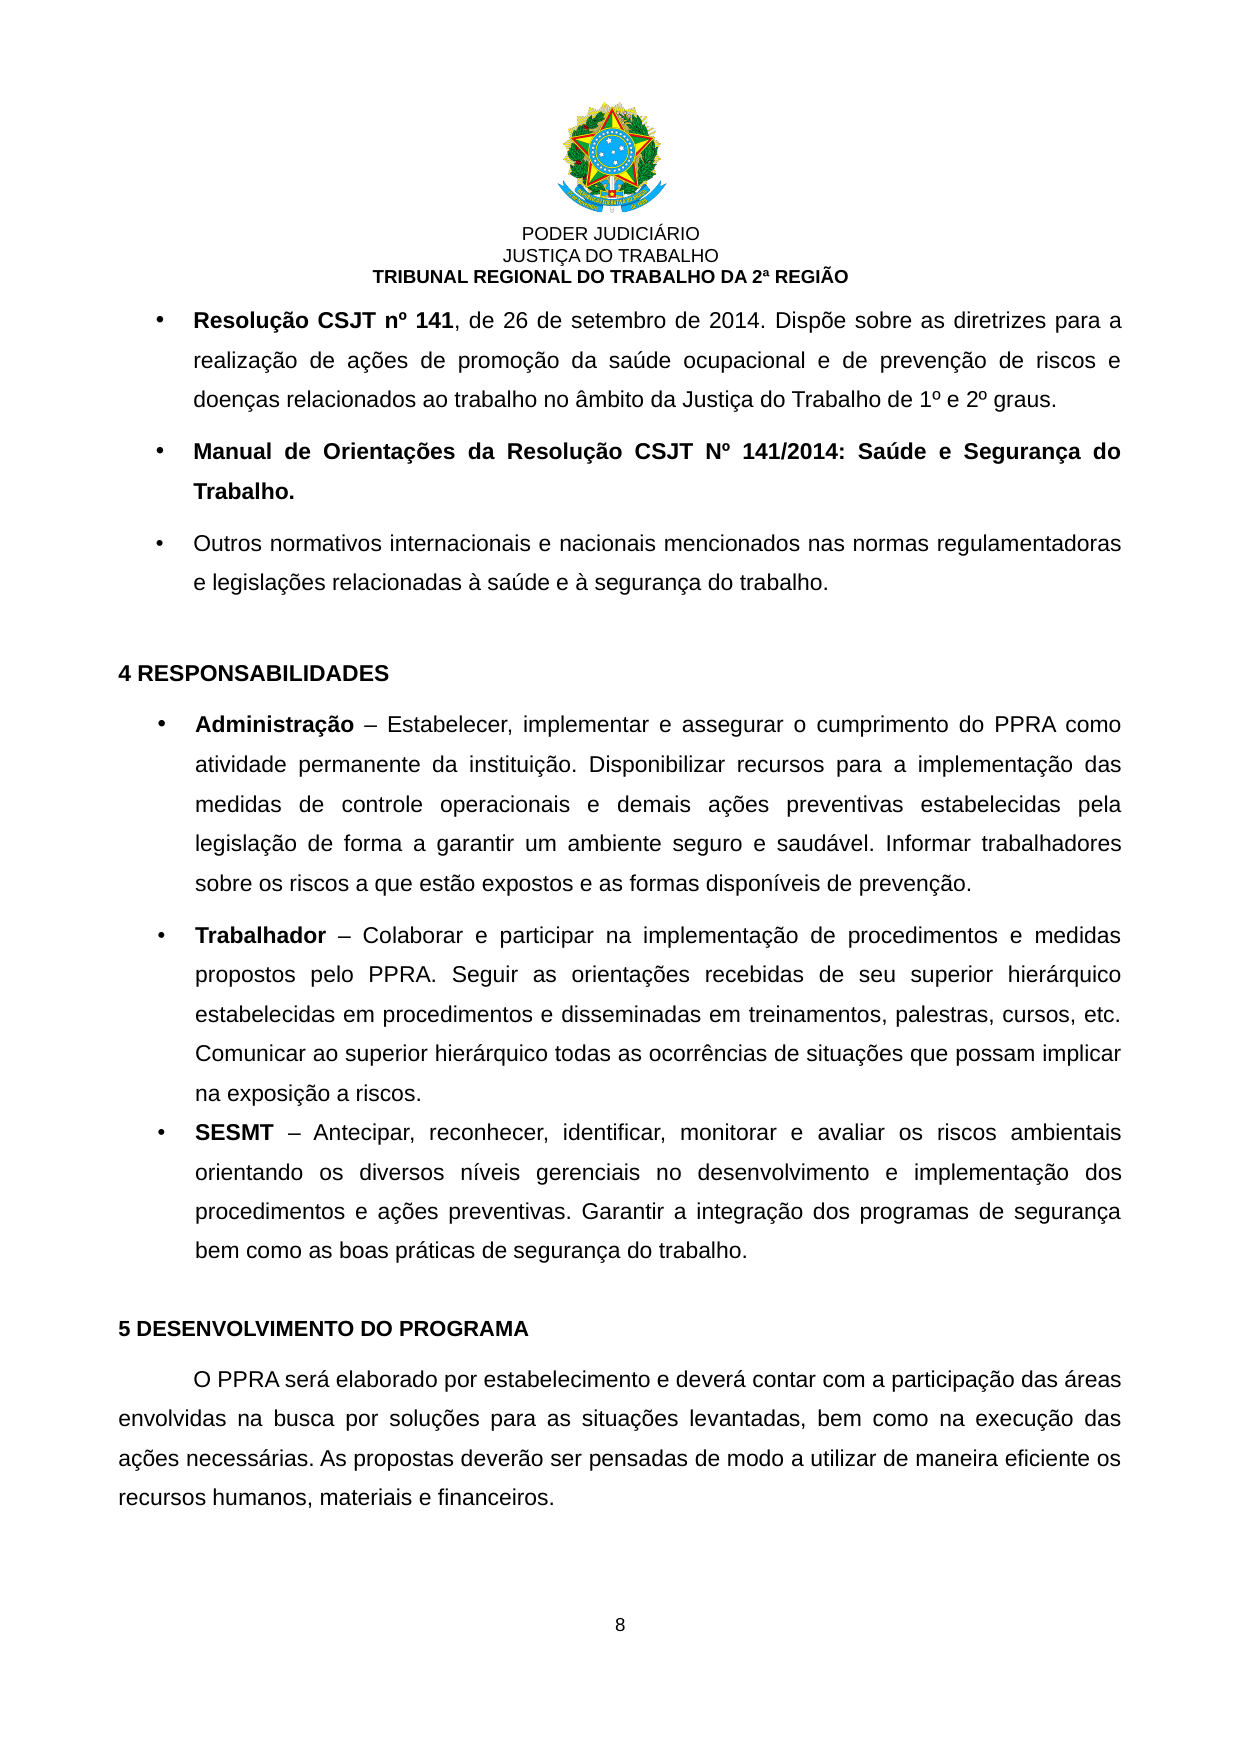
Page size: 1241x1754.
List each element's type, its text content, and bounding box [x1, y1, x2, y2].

list SESMT – Antecipar, reconhecer, identificar, monitorar e avaliar os riscos ambientais orientando os diversos níveis gerenciais no desenvolvimento e implementação dos procedimentos e ações preventivas. Garantir a integração dos programas de segurança bem como as boas práticas de segurança do trabalho. [157, 1119, 1122, 1264]
text O PPRA será elaborado por estabelecimento e deverá contar com a participação das áreas envolvidas na busca por soluções para as situações levantadas, bem como na execução das ações necessárias. As propostas deverão ser pensadas de modo a utilizar de maneira eficiente os recursos humanos, materiais e financeiros. [118, 1366, 1122, 1511]
list Outros normativos internacionais e nacionais mencionados nas normas regulamentadoras e legislações relacionadas à saúde e à segurança do trabalho. [156, 530, 1122, 596]
list Trabalhador – Colaborar e participar na implementação de procedimentos e medidas propostos pelo PPRA. Seguir as orientações recebidas de seu superior hierárquico estabelecidas em procedimentos e disseminadas em treinamentos, palestras, cursos, etc. Comunicar ao superior hierárquico todas as ocorrências de situações que possam implicar na exposição a riscos. [157, 922, 1122, 1106]
subtitle 5 DESENVOLVIMENTO DO PROGRAMA [118, 1316, 1122, 1342]
subtitle 4 RESPONSABILIDADES [118, 660, 1122, 686]
list Administração – Estabelecer, implementar e assegurar o cumprimento do PPRA como atividade permanente da instituição. Disponibilizar recursos para a implementação das medidas de controle operacionais e demais ações preventivas estabelecidas pela legislação de forma a garantir um ambiente seguro e saudável. Informar trabalhadores sobre os riscos a que estão expostos e as formas disponíveis de prevenção. [157, 711, 1122, 896]
list Manual de Orientações da Resolução CSJT Nº 141/2014: Saúde e Segurança do Trabalho. [156, 438, 1122, 504]
list Resolução CSJT nº 141, de 26 de setembro de 2014. Dispõe sobre as diretrizes para a realização de ações de promoção da saúde ocupacional e de prevenção de riscos e doenças relacionados ao trabalho no âmbito da Justiça do Trabalho de 1º e 2º graus. [156, 307, 1122, 412]
